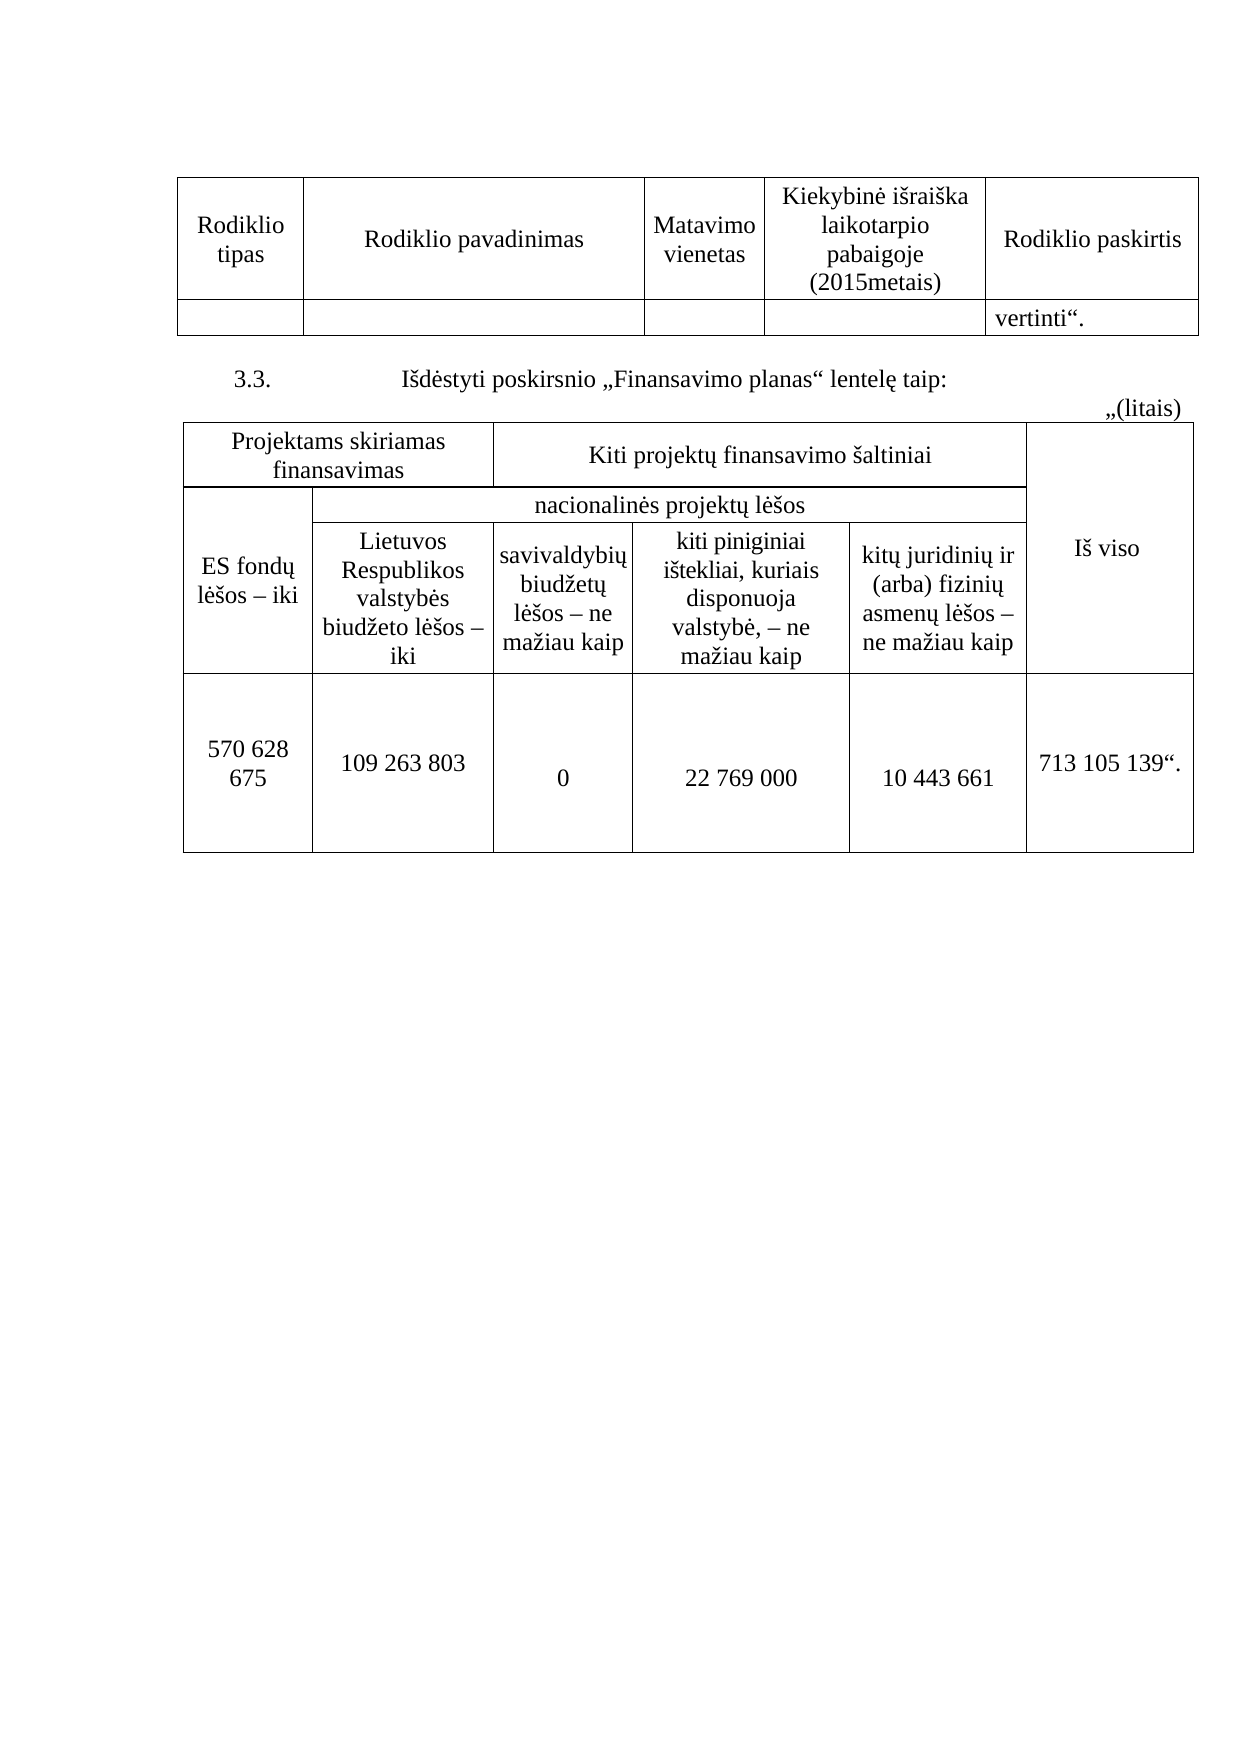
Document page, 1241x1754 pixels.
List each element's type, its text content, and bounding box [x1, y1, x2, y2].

table_cell [645, 300, 764, 335]
table_cell [304, 300, 644, 335]
table_cell vertinti“. [986, 300, 1198, 335]
table_cell savivaldybių biudžetų lėšos – ne mažiau kaip [494, 523, 632, 673]
table_header Rodiklio pavadinimas [304, 178, 644, 299]
table_header Matavimo vienetas [645, 178, 764, 299]
table_cell [765, 300, 985, 335]
table_cell 713 105 139“. [1027, 674, 1193, 852]
table_cell 570 628 675 [184, 674, 312, 852]
table_cell kitų juridinių ir (arba) fizinių asmenų lėšos – ne mažiau kaip [850, 523, 1026, 673]
table_cell 22 769 000 [633, 674, 849, 852]
table_cell 0 [494, 674, 632, 852]
table_cell kiti piniginiai ištekliai, kuriais disponuoja valstybė, – ne mažiau kaip [633, 523, 849, 673]
table_cell nacionalinės projektų lėšos [313, 488, 1026, 522]
table_header Rodiklio tipas [178, 178, 303, 299]
table_cell 10 443 661 [850, 674, 1026, 852]
table_cell Lietuvos Respublikos valstybės biudžeto lėšos – iki [313, 523, 493, 673]
table_cell [178, 300, 303, 335]
table_cell 109 263 803 [313, 674, 493, 852]
text „(litais) [177, 393, 1181, 422]
table_header Iš viso [1027, 423, 1193, 673]
table_cell ES fondų lėšos – iki [184, 488, 312, 673]
table_header Projektams skiriamas finansavimas [184, 423, 493, 486]
table_header Rodiklio paskirtis [986, 178, 1198, 299]
table_header Kiekybinė išraiška laikotarpio pabaigoje (2015metais) [765, 178, 985, 299]
table_header Kiti projektų finansavimo šaltiniai [494, 423, 1026, 486]
text 3.3. Išdėstyti poskirsnio „Finansavimo planas“ lentelę taip: [233, 364, 1181, 393]
